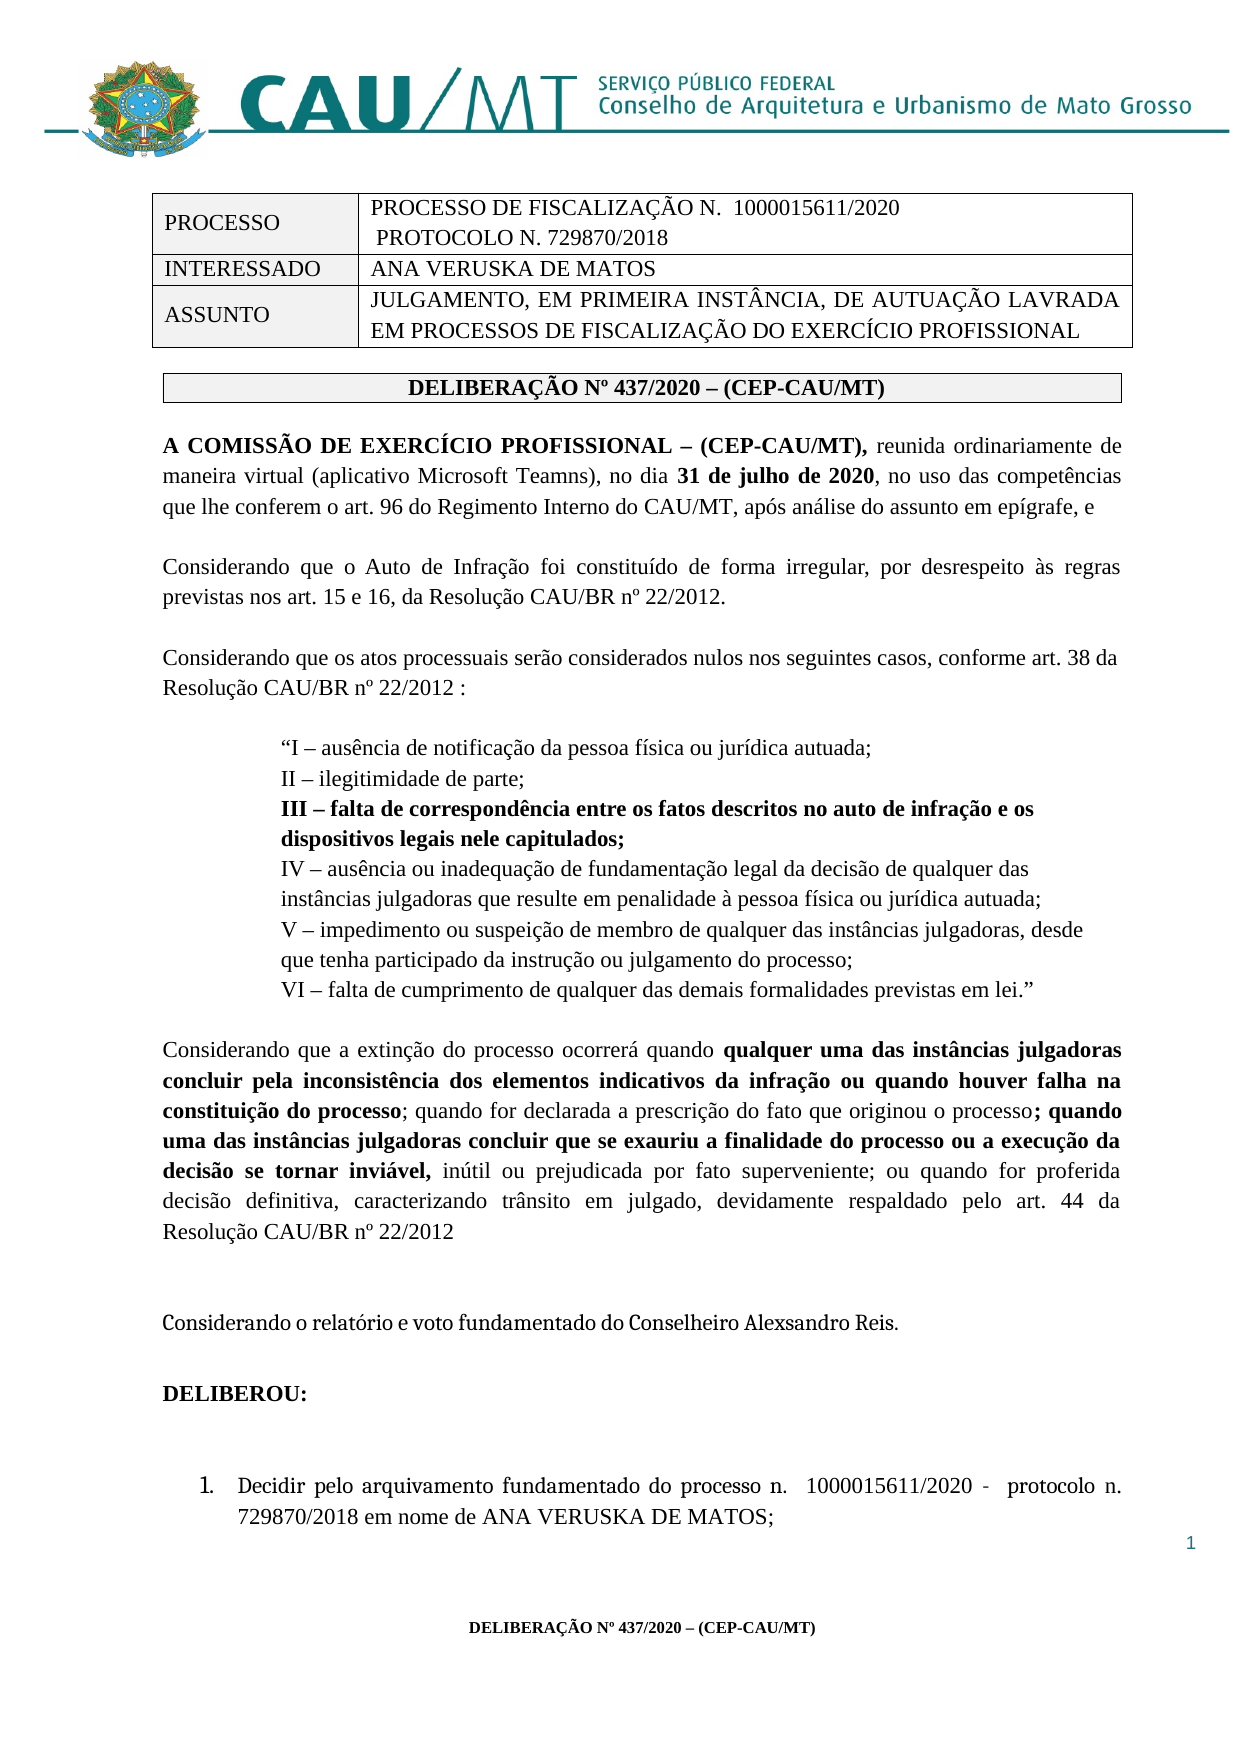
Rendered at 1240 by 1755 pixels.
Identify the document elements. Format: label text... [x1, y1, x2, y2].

text V – impedimento ou suspeição de membro de qualquer das instâncias julgadoras, desde que tenha participado da instrução ou julgamento do processo; [281, 916, 1122, 972]
list Decidir pelo arquivamento fundamentado do processo n. 1000015611/2020 - protocolo n. 729870/2018 em nome de ANA VERUSKA DE MATOS; [200, 1471, 1122, 1530]
text DELIBEROU: [162, 1380, 1122, 1407]
text Considerando que os atos processuais serão considerados nulos nos seguintes casos, conforme art. 38 da Resolução CAU/BR nº 22/2012 : [162, 644, 1122, 700]
text Considerando que a extinção do processo ocorrerá quando qualquer uma das instâncias julgadoras concluir pela inconsistência dos elementos indicativos da infração ou quando houver falha na constituição do processo; quando for declarada a prescrição do fato que originou o processo; quando uma das instâncias julgadoras concluir que se exauriu a finalidade do processo ou a execução da decisão se tornar inviável, inútil ou prejudicada por fato superveniente; ou quando for proferida decisão definitiva, caracterizando trânsito em julgado, devidamente respaldado pelo art. 44 da Resolução CAU/BR nº 22/2012 [162, 1036, 1122, 1244]
text Considerando o relatório e voto fundamentado do Conselheiro Alexsandro Reis. [162, 1309, 1122, 1336]
text IV – ausência ou inadequação de fundamentação legal da decisão de qualquer das instâncias julgadoras que resulte em penalidade à pessoa física ou jurídica autuada; [281, 855, 1122, 912]
text “I – ausência de notificação da pessoa física ou jurídica autuada; [281, 734, 1122, 761]
table_cell ASSUNTO [153, 286, 358, 347]
table_header PROCESSO DE FISCALIZAÇÃO N. 1000015611/2020 PROTOCOLO N. 729870/2018 [359, 194, 1132, 254]
table_cell INTERESSADO [153, 255, 358, 285]
text DELIBERAÇÃO Nº 437/2020 – (CEP-CAU/MT) [164, 374, 1121, 402]
text VI – falta de cumprimento de qualquer das demais formalidades previstas em lei.” [281, 976, 1122, 1002]
text Considerando que o Auto de Infração foi constituído de forma irregular, por desrespeito às regras previstas nos art. 15 e 16, da Resolução CAU/BR nº 22/2012. [162, 553, 1122, 610]
table_cell ANA VERUSKA DE MATOS [359, 255, 1132, 285]
table_header PROCESSO [153, 194, 358, 254]
text A COMISSÃO DE EXERCÍCIO PROFISSIONAL – (CEP-CAU/MT), reunida ordinariamente de maneira virtual (aplicativo Microsoft Teamns), no dia 31 de julho de 2020, no uso das competências que lhe conferem o art. 96 do Regimento Interno do CAU/MT, após análise do assunto em epígrafe, e [162, 432, 1122, 519]
text II – ilegitimidade de parte; [281, 764, 1122, 791]
table_cell JULGAMENTO, EM PRIMEIRA INSTÂNCIA, DE AUTUAÇÃO LAVRADA EM PROCESSOS DE FISCALIZAÇÃO DO EXERCÍCIO PROFISSIONAL [359, 286, 1132, 347]
text III – falta de correspondência entre os fatos descritos no auto de infração e os dispositivos legais nele capitulados; [281, 795, 1122, 851]
